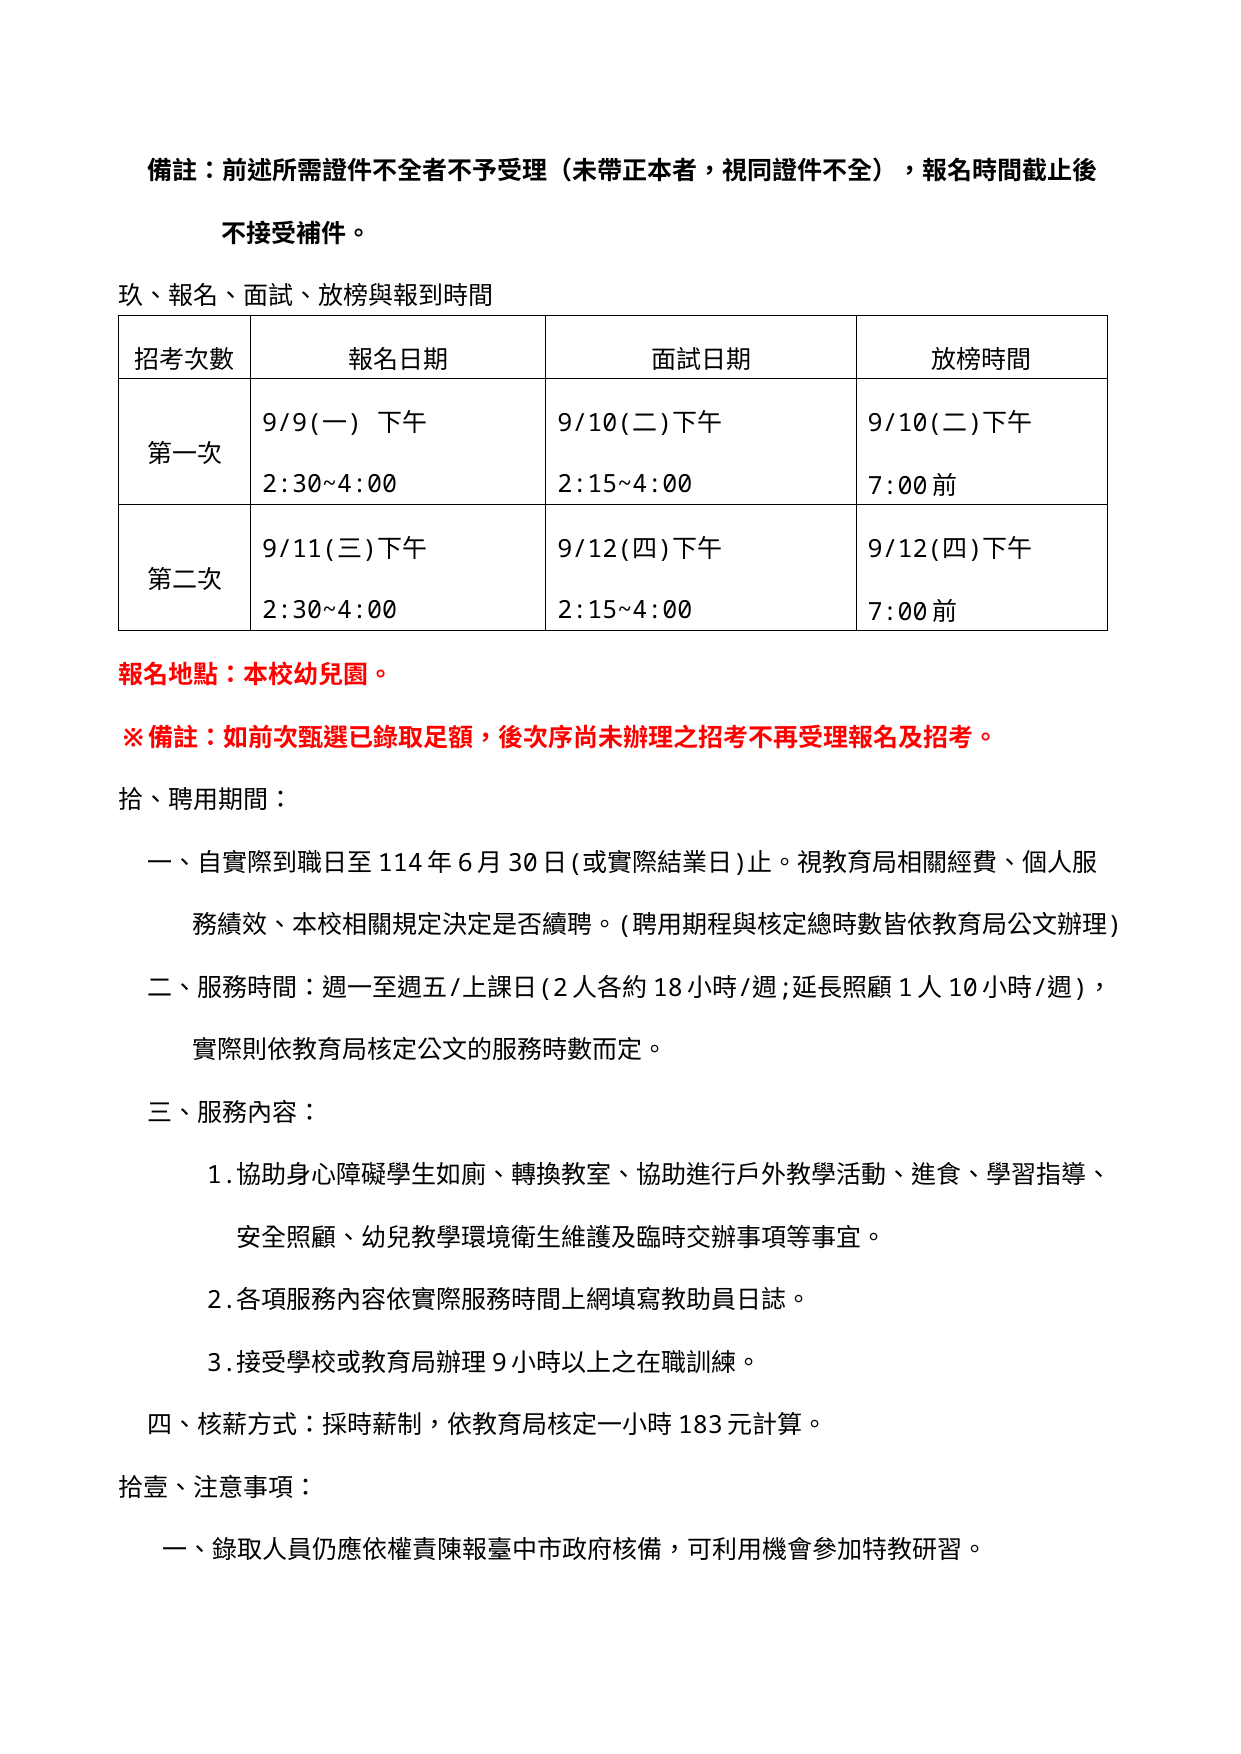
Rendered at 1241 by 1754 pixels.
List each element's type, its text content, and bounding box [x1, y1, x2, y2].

text 報名地點：本校幼兒園。 [118, 631, 1122, 694]
text 四、核薪方式：採時薪制，依教育局核定一小時183元計算。 [148, 1381, 1122, 1444]
text 拾、聘用期間： [118, 756, 1122, 819]
text 三、服務內容： [148, 1069, 1122, 1131]
text 二、服務時間：週一至週五/上課日(2人各約18小時/週;延長照顧1人10小時/週)，實際則依教育局核定公文的服務時數而定。 [148, 944, 1122, 1069]
table_cell 9/12(四)下午2:15~4:00 [546, 505, 856, 630]
table_header 面試日期 [546, 316, 856, 378]
text ※備註：如前次甄選已錄取足額，後次序尚未辦理之招考不再受理報名及招考。 [118, 694, 1122, 756]
table_header 招考次數 [119, 316, 250, 378]
table_cell 9/11(三)下午2:30~4:00 [251, 505, 545, 630]
text 拾壹、注意事項： [118, 1444, 1122, 1506]
text 備註：前述所需證件不全者不予受理（未帶正本者，視同證件不全），報名時間截止後不接受補件。 [147, 127, 1122, 252]
text 3.接受學校或教育局辦理9小時以上之在職訓練。 [207, 1319, 1122, 1381]
text 玖、報名、面試、放榜與報到時間 [118, 252, 1122, 314]
text 一、自實際到職日至114年6月30日(或實際結業日)止。視教育局相關經費、個人服務績效、本校相關規定決定是否續聘。(聘用期程與核定總時數皆依教育局公文辦理) [148, 819, 1122, 944]
table_header 報名日期 [251, 316, 545, 378]
table_cell 第一次 [119, 379, 250, 504]
text 一、錄取人員仍應依權責陳報臺中市政府核備，可利用機會參加特教研習。 [148, 1506, 1122, 1569]
table_cell 9/12(四)下午7:00前 [857, 505, 1107, 630]
table_cell 第二次 [119, 505, 250, 630]
text 1.協助身心障礙學生如廁、轉換教室、協助進行戶外教學活動、進食、學習指導、安全照顧、幼兒教學環境衛生維護及臨時交辦事項等事宜。 [207, 1131, 1122, 1256]
table_cell 9/10(二)下午7:00前 [857, 379, 1107, 504]
table_header 放榜時間 [857, 316, 1107, 378]
table_cell 9/9(一) 下午2:30~4:00 [251, 379, 545, 504]
text 2.各項服務內容依實際服務時間上網填寫教助員日誌。 [207, 1256, 1122, 1319]
table_cell 9/10(二)下午2:15~4:00 [546, 379, 856, 504]
